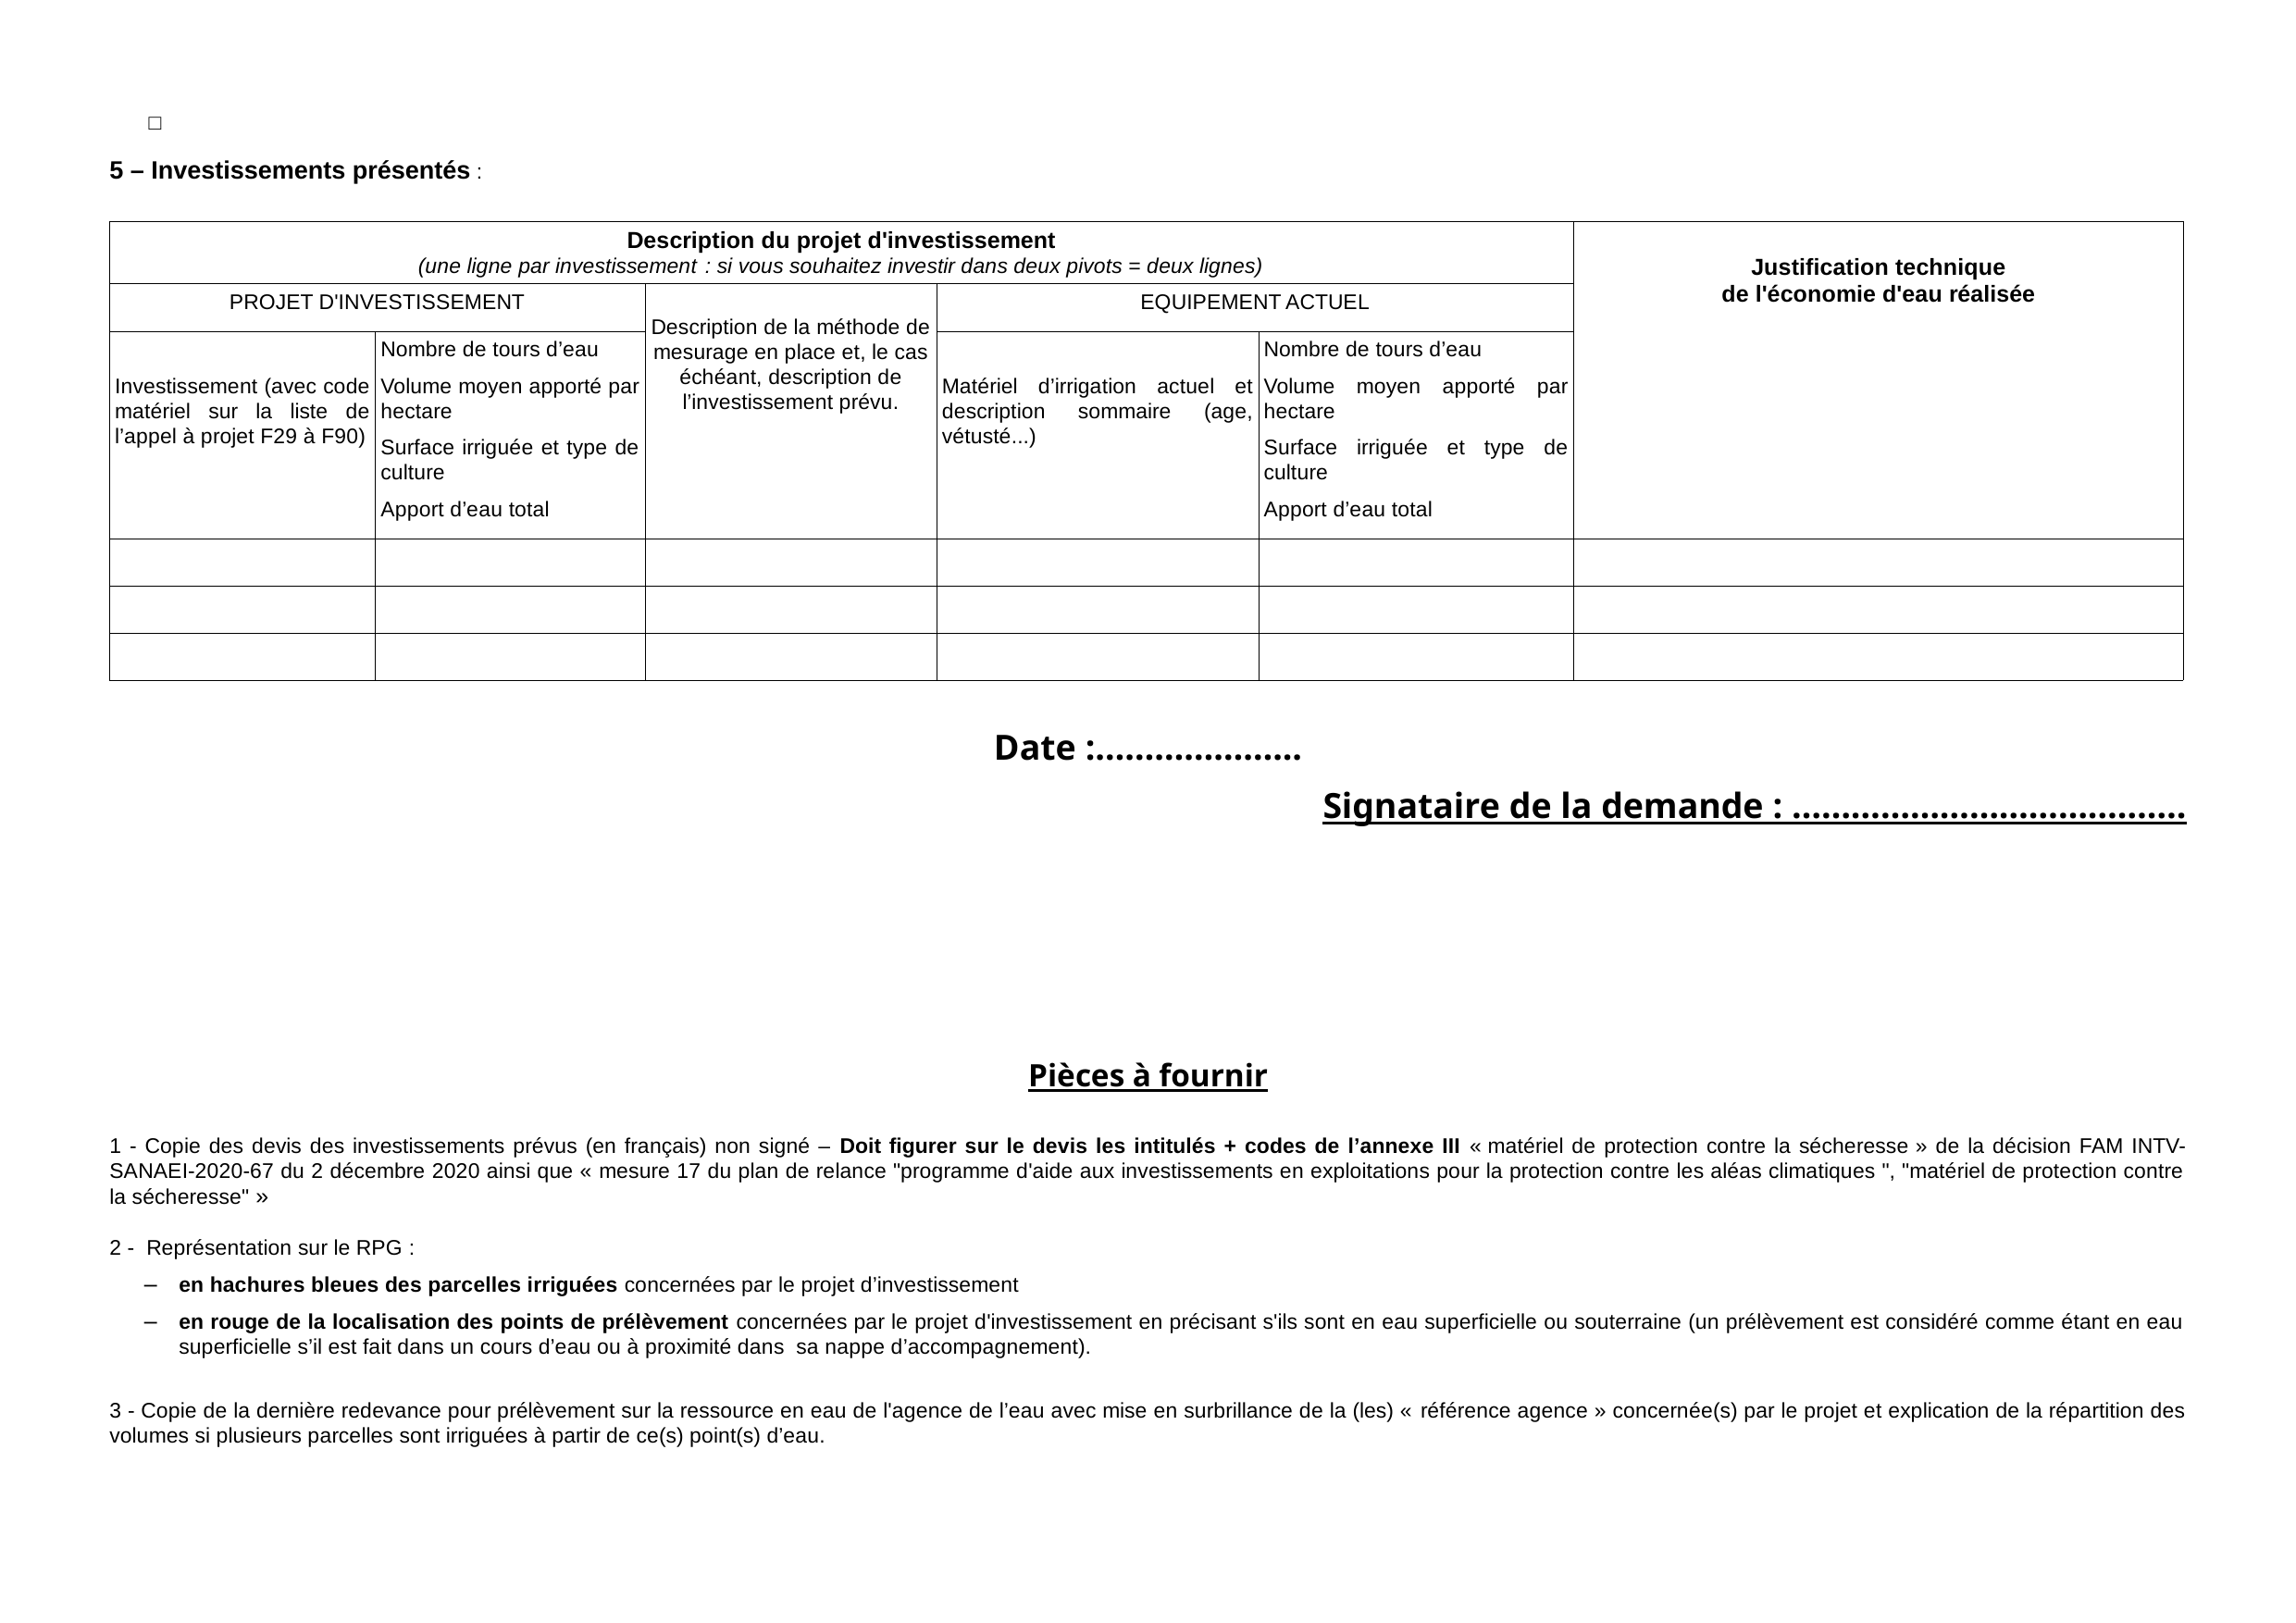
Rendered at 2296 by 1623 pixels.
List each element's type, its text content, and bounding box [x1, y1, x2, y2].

table_cell [110, 634, 375, 680]
table_cell [937, 634, 1259, 680]
table_cell [937, 539, 1259, 586]
text 5 – Investissements présentés : [109, 155, 2186, 184]
text Date :………………... [109, 723, 2186, 770]
table_cell PROJET D'INVESTISSEMENT [110, 284, 645, 331]
table_cell Nombre de tours d’eau Volume moyen apporté par hectare Surface irriguée et type de culture Apport d’eau total [376, 332, 645, 539]
list 1 - Copie des devis des investissements prévus (en français) non signé – Doit figurer sur le devis les intitulés + codes de l’annexe III « matériel de protection contre la sécheresse » de la décision FAM INTV-SANAEI-2020-67 du 2 décembre 2020 ainsi que « mesure 17 du plan de relance "programme d'aide aux investissements en exploitations pour la protection contre les aléas climatiques ", "matériel de protection contre la sécheresse" » [109, 1133, 2186, 1209]
table_cell Matériel d’irrigation actuel et description sommaire (age, vétusté...) [937, 332, 1259, 539]
table_cell [1574, 587, 2183, 633]
list en hachures bleues des parcelles irriguées concernées par le projet d’investissement [144, 1271, 2186, 1297]
table_cell [1260, 539, 1573, 586]
table_cell [110, 539, 375, 586]
table_cell [1574, 634, 2183, 680]
table_cell [376, 634, 645, 680]
table_cell [1260, 634, 1573, 680]
table_cell Nombre de tours d’eau Volume moyen apporté par hectare Surface irriguée et type de culture Apport d’eau total [1260, 332, 1573, 539]
table_header Description du projet d'investissement (une ligne par investissement : si vous souhaitez investir dans deux pivots = deux lignes) [110, 222, 1573, 283]
text Signataire de la demande : …………………………………. [109, 782, 2186, 829]
table_cell [110, 587, 375, 633]
table_cell [1260, 587, 1573, 633]
table_cell [1574, 539, 2183, 586]
table_cell EQUIPEMENT ACTUEL [937, 284, 1573, 331]
table_cell [646, 539, 937, 586]
table_cell [376, 539, 645, 586]
text Pièces à fournir [109, 1053, 2186, 1096]
list en rouge de la localisation des points de prélèvement concernées par le projet d'investissement en précisant s'ils sont en eau superficielle ou souterraine (un prélèvement est considéré comme étant en eau superficielle s’il est fait dans un cours d’eau ou à proximité dans sa nappe d’accompagnement). [144, 1308, 2186, 1359]
table_cell Investissement (avec code matériel sur la liste de l’appel à projet F29 à F90) [110, 332, 375, 539]
table_cell [646, 634, 937, 680]
table_header Justification technique de l'économie d'eau réalisée [1574, 222, 2183, 539]
table_cell [646, 587, 937, 633]
table_cell [937, 587, 1259, 633]
text 3 - Copie de la dernière redevance pour prélèvement sur la ressource en eau de l'agence de l’eau avec mise en surbrillance de la (les) « référence agence » concernée(s) par le projet et explication de la répartition des volumes si plusieurs parcelles sont irriguées à partir de ce(s) point(s) d’eau. [109, 1397, 2186, 1447]
text 2 - Représentation sur le RPG : [109, 1234, 2186, 1260]
table_cell [376, 587, 645, 633]
table_cell Description de la méthode de mesurage en place et, le cas échéant, description de l’investissement prévu. [646, 284, 937, 539]
